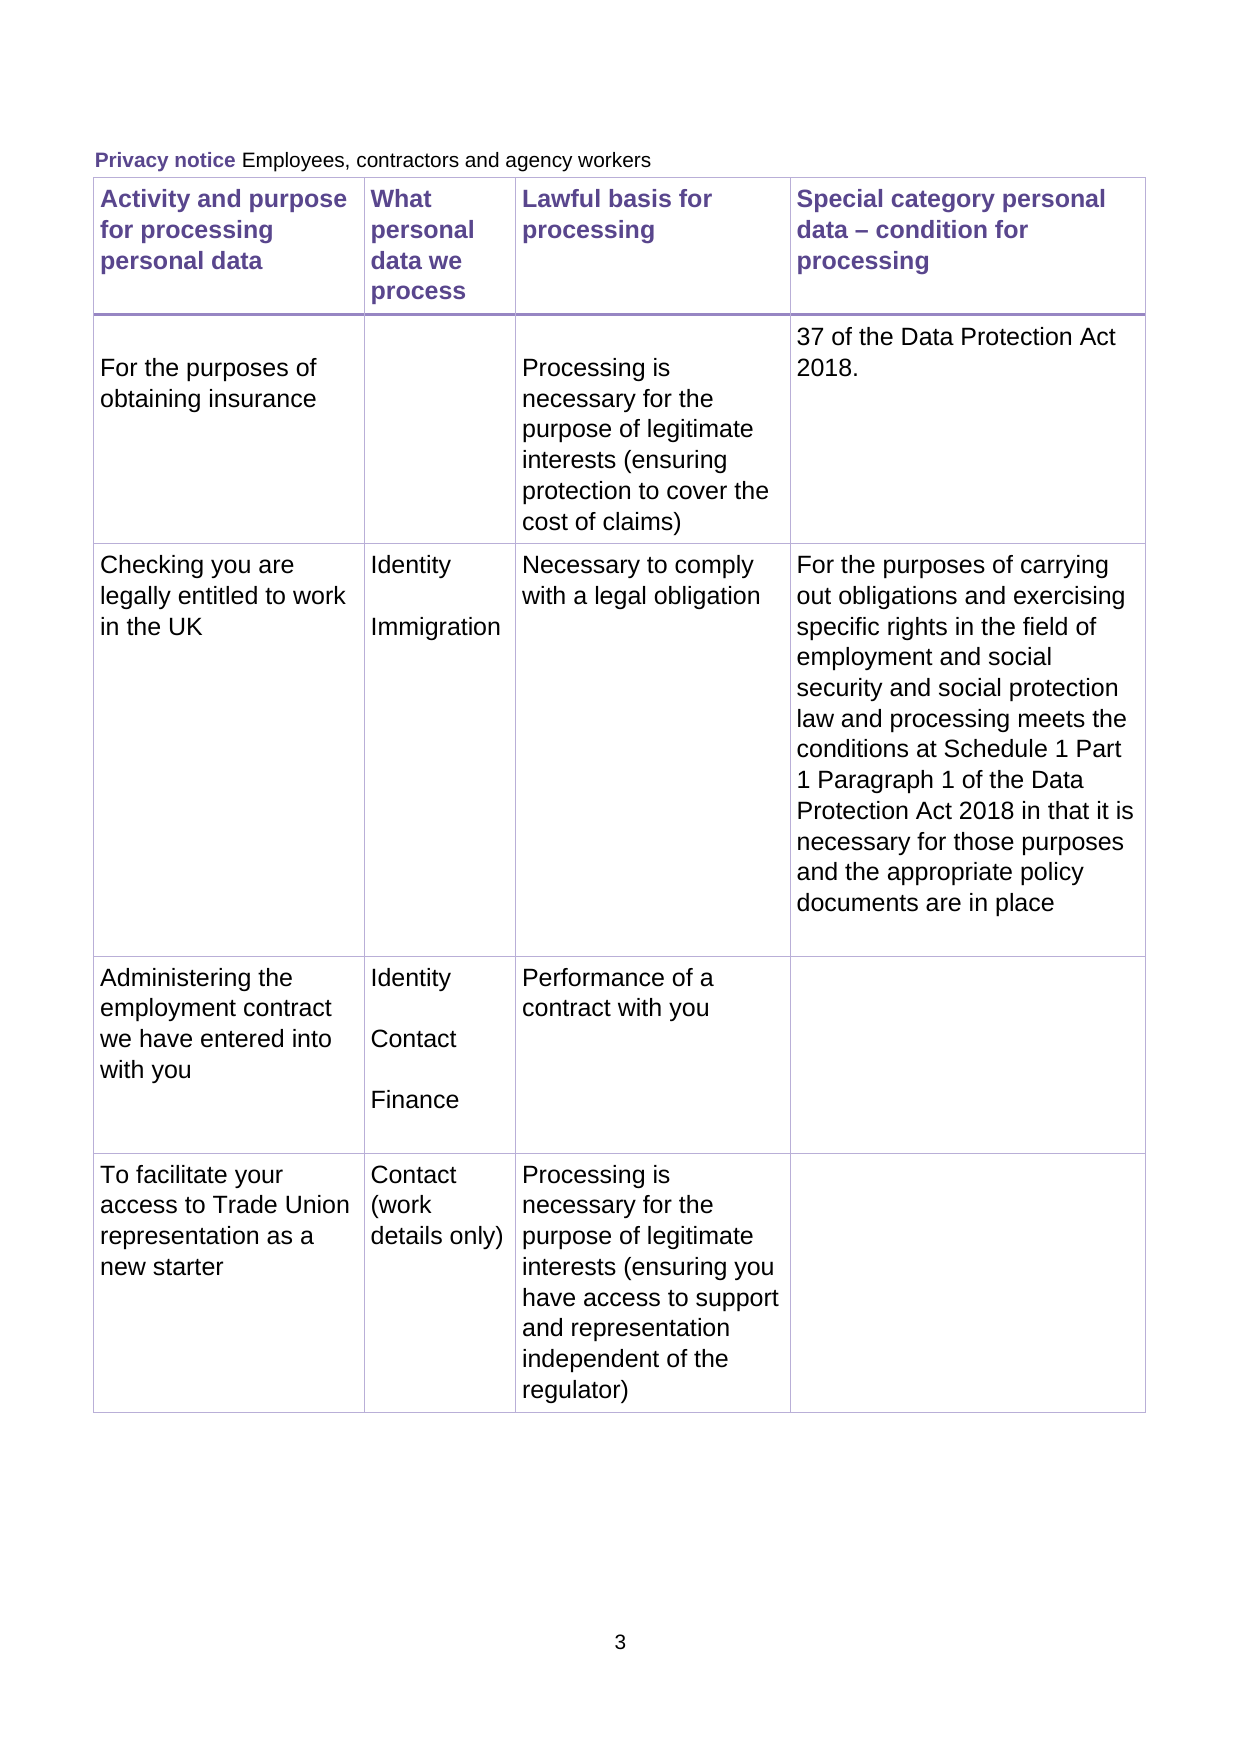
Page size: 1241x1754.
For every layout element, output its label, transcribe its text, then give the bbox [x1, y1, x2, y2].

table_cell Processing is necessary for the purpose of legitimate interests (ensuring protection to cover the cost of claims) [516, 316, 790, 543]
table_cell To facilitate your access to Trade Union representation as a new starter [94, 1154, 364, 1412]
table_cell [791, 957, 1145, 1153]
table_cell Identity Immigration [365, 544, 515, 956]
table_cell [365, 316, 515, 543]
table_header What personal data we process [365, 178, 515, 313]
table_cell 37 of the Data Protection Act 2018. [791, 316, 1145, 543]
table_cell Contact (work details only) [365, 1154, 515, 1412]
table_cell Identity Contact Finance [365, 957, 515, 1153]
table_cell Checking you are legally entitled to work in the UK [94, 544, 364, 956]
table_cell Administering the employment contract we have entered into with you [94, 957, 364, 1153]
table_header Lawful basis for processing [516, 178, 790, 313]
table_cell [791, 1154, 1145, 1412]
table_cell Processing is necessary for the purpose of legitimate interests (ensuring you have access to support and representation independent of the regulator) [516, 1154, 790, 1412]
table_cell Necessary to comply with a legal obligation [516, 544, 790, 956]
table_header Activity and purpose for processing personal data [94, 178, 364, 313]
table_header Special category personal data – condition for processing [791, 178, 1145, 313]
table_cell For the purposes of carrying out obligations and exercising specific rights in the field of employment and social security and social protection law and processing meets the conditions at Schedule 1 Part 1 Paragraph 1 of the Data Protection Act 2018 in that it is necessary for those purposes and the appropriate policy documents are in place [791, 544, 1145, 956]
table_cell For the purposes of obtaining insurance [94, 316, 364, 543]
table_cell Performance of a contract with you [516, 957, 790, 1153]
